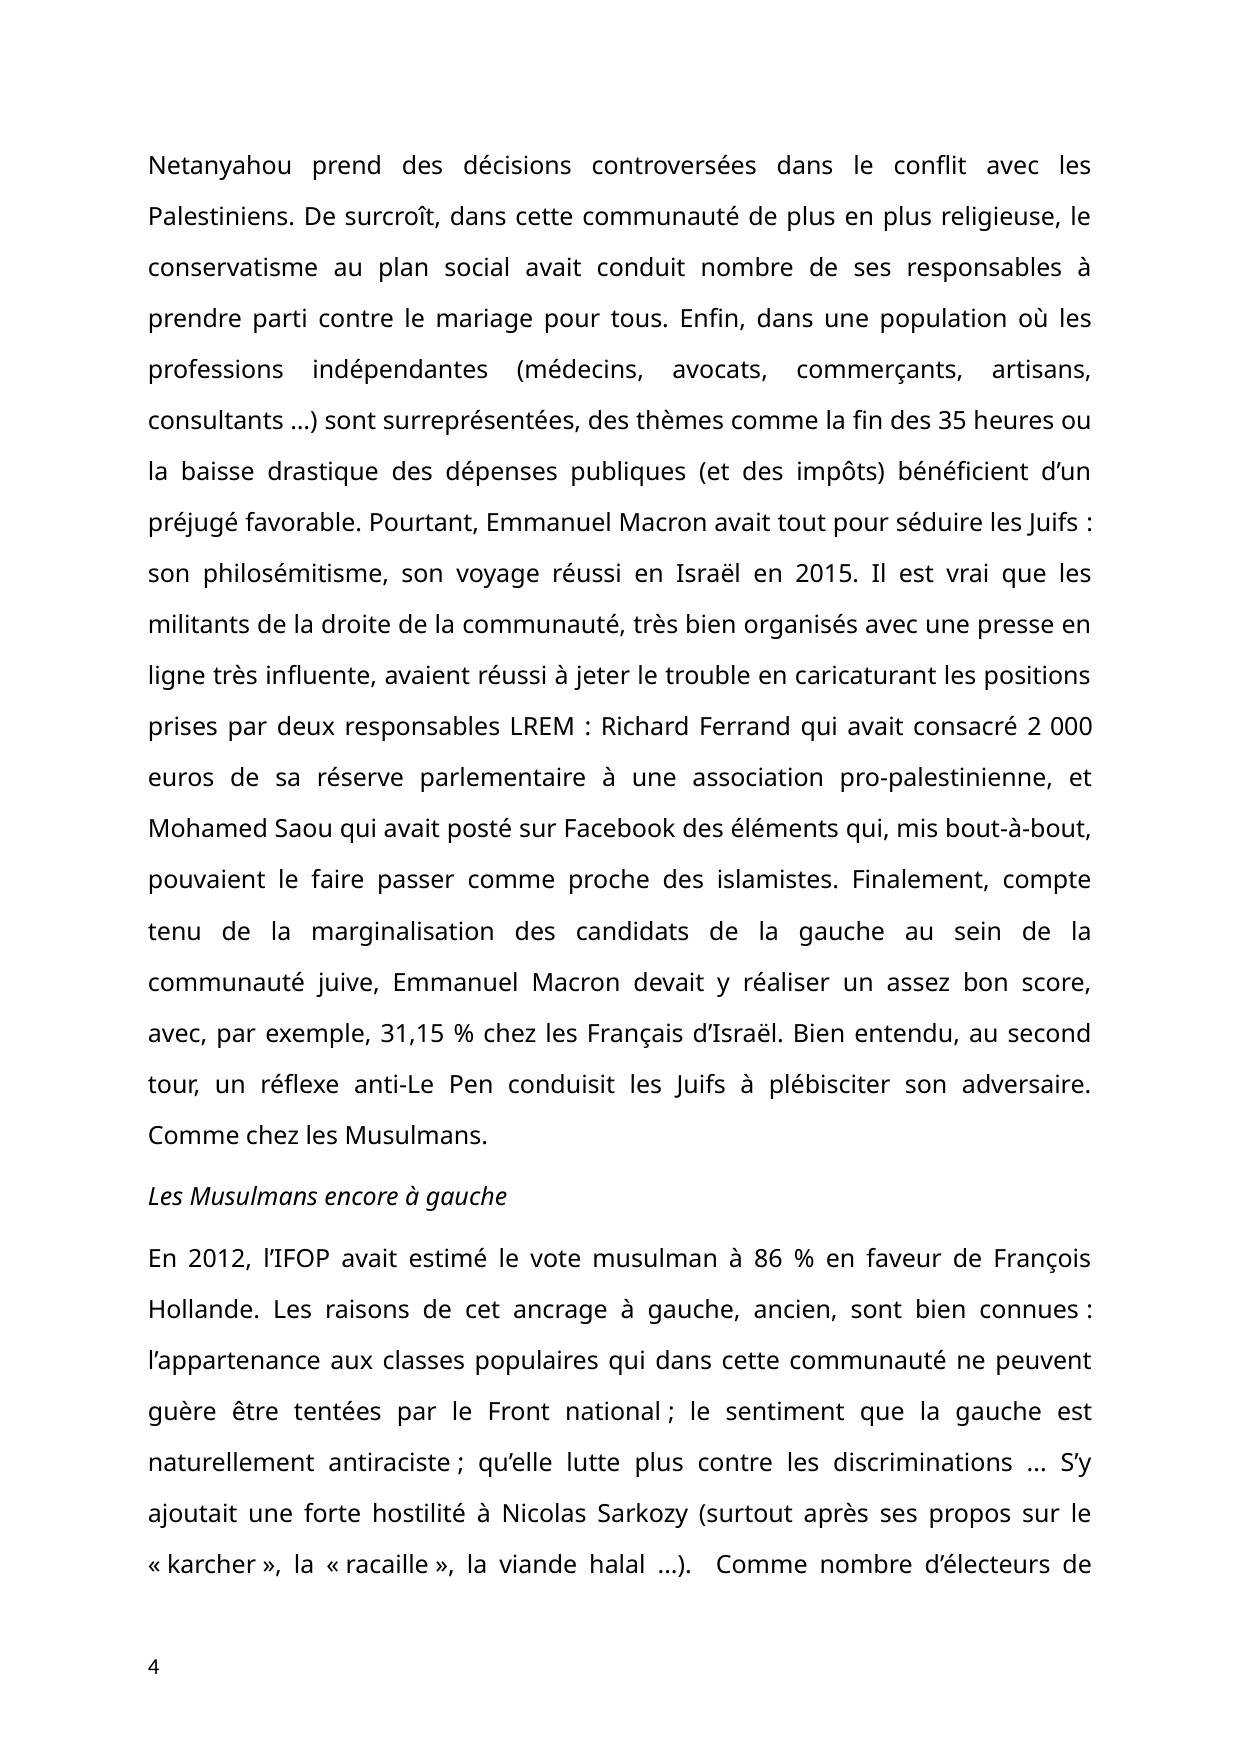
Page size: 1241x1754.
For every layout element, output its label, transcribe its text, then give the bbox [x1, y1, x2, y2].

text Netanyahou prend des décisions controversées dans le conflit avec les Palestiniens. De surcroît, dans cette communauté de plus en plus religieuse, le conservatisme au plan social avait conduit nombre de ses responsables à prendre parti contre le mariage pour tous. Enfin, dans une population où les professions indépendantes (médecins, avocats, commerçants, artisans, consultants …) sont surreprésentées, des thèmes comme la fin des 35 heures ou la baisse drastique des dépenses publiques (et des impôts) bénéficient d’un préjugé favorable. Pourtant, Emmanuel Macron avait tout pour séduire les Juifs : son philosémitisme, son voyage réussi en Israël en 2015. Il est vrai que les militants de la droite de la communauté, très bien organisés avec une presse en ligne très influente, avaient réussi à jeter le trouble en caricaturant les positions prises par deux responsables LREM : Richard Ferrand qui avait consacré 2 000 euros de sa réserve parlementaire à une association pro-palestinienne, et Mohamed Saou qui avait posté sur Facebook des éléments qui, mis bout-à-bout, pouvaient le faire passer comme proche des islamistes. Finalement, compte tenu de la marginalisation des candidats de la gauche au sein de la communauté juive, Emmanuel Macron devait y réaliser un assez bon score, avec, par exemple, 31,15 % chez les Français d’Israël. Bien entendu, au second tour, un réflexe anti-Le Pen conduisit les Juifs à plébisciter son adversaire. Comme chez les Musulmans. [148, 148, 1093, 1151]
text Les Musulmans encore à gauche [148, 1179, 1093, 1213]
text En 2012, l’IFOP avait estimé le vote musulman à 86 % en faveur de François Hollande. Les raisons de cet ancrage à gauche, ancien, sont bien connues : l’appartenance aux classes populaires qui dans cette communauté ne peuvent guère être tentées par le Front national ; le sentiment que la gauche est naturellement antiraciste ; qu’elle lutte plus contre les discriminations ... S’y ajoutait une forte hostilité à Nicolas Sarkozy (surtout après ses propos sur le « karcher », la « racaille », la viande halal ...). Comme nombre d’électeurs de [148, 1240, 1093, 1581]
